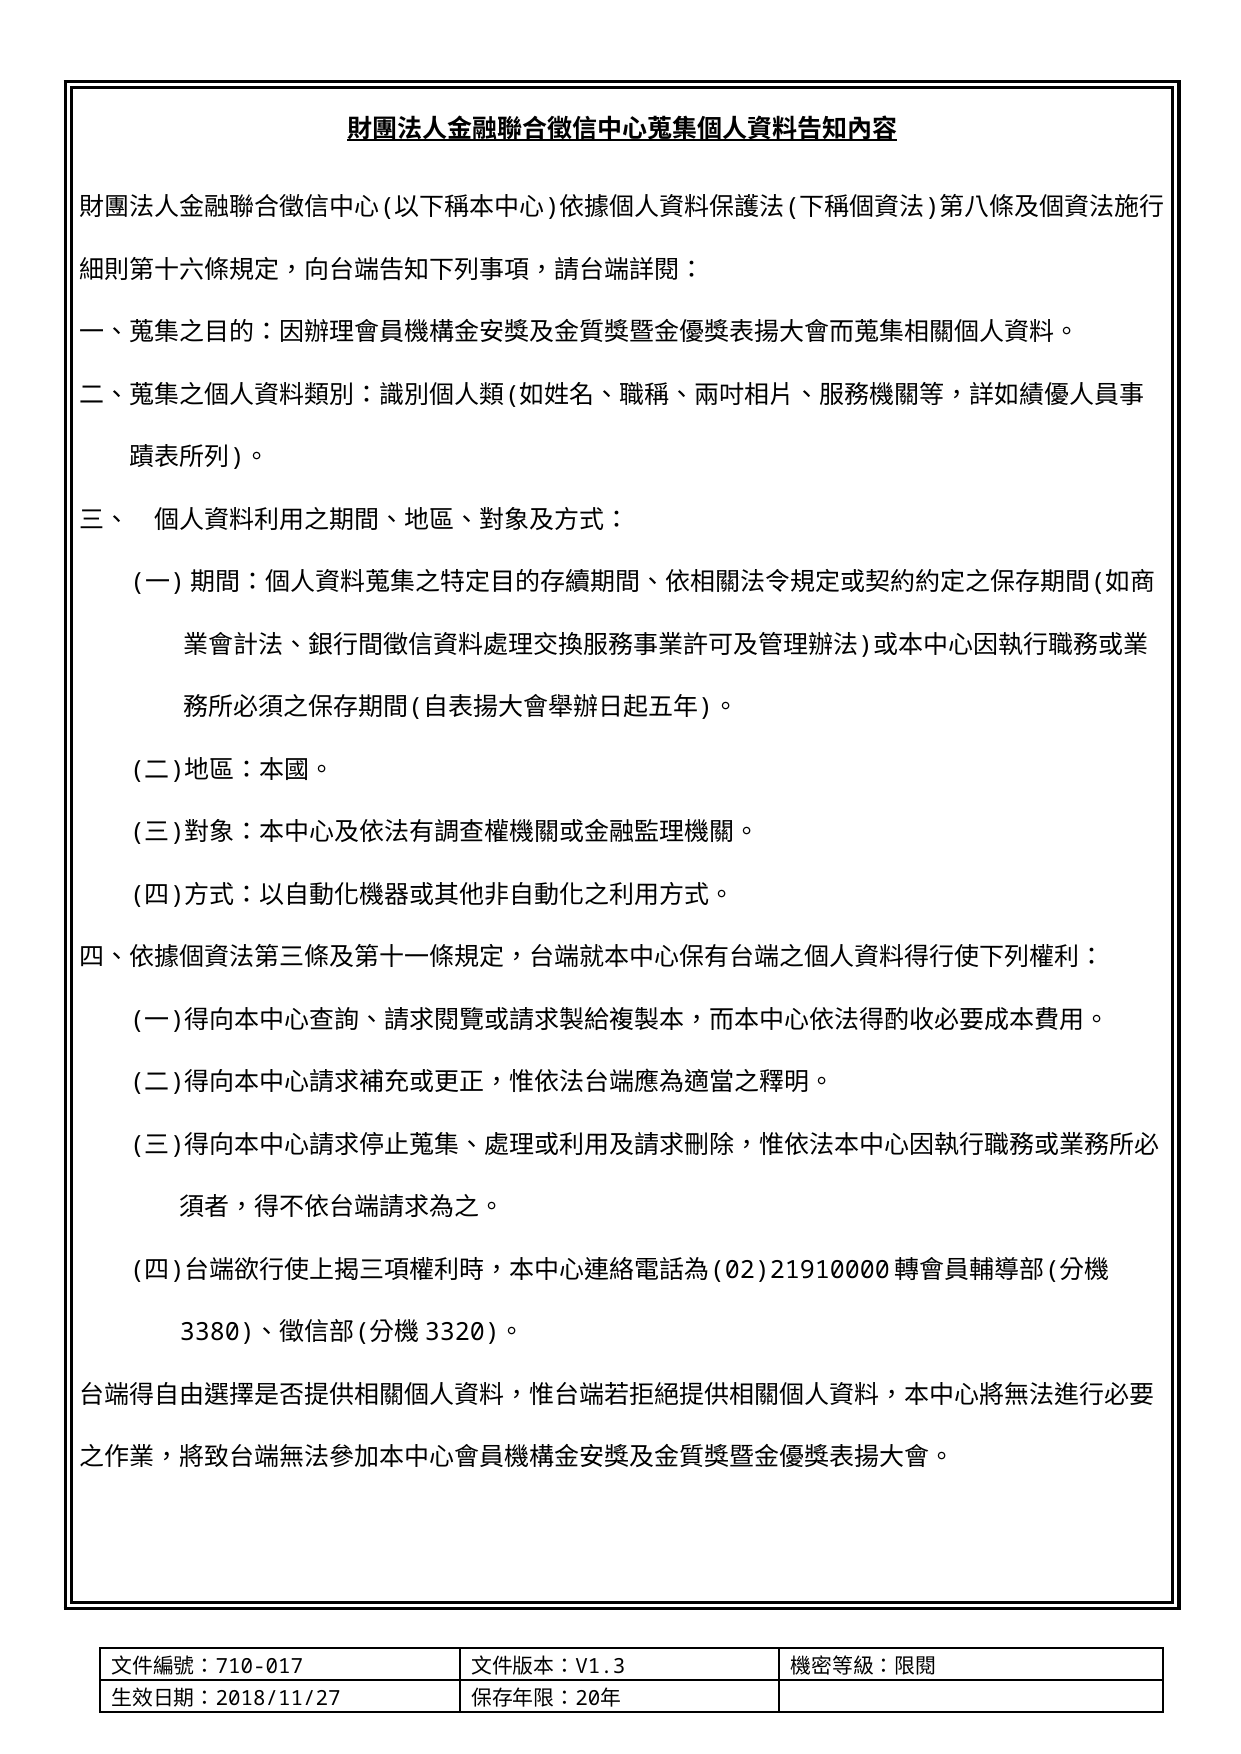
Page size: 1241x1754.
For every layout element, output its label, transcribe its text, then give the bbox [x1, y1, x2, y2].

table_header 財團法人金融聯合徵信中心蒐集個人資料告知內容 財團法人金融聯合徵信中心(以下稱本中心)依據個人資料保護法(下稱個資法)第八條及個資法施行細則第十六條規定，向台端告知下列事項，請台端詳閱： 一、蒐集之目的：因辦理會員機構金安獎及金質獎暨金優獎表揚大會而蒐集相關個人資料。 二、蒐集之個人資料類別：識別個人類(如姓名、職稱、兩吋相片、服務機關等，詳如績優人員事蹟表所列)。 三、 個人資料利用之期間、地區、對象及方式： (一) 期間：個人資料蒐集之特定目的存續期間、依相關法令規定或契約約定之保存期間(如商業會計法、銀行間徵信資料處理交換服務事業許可及管理辦法)或本中心因執行職務或業務所必須之保存期間(自表揚大會舉辦日起五年)。 (二)地區：本國。 (三)對象：本中心及依法有調查權機關或金融監理機關。 (四)方式：以自動化機器或其他非自動化之利用方式。 四、依據個資法第三條及第十一條規定，台端就本中心保有台端之個人資料得行使下列權利： (一)得向本中心查詢、請求閱覽或請求製給複製本，而本中心依法得酌收必要成本費用。 (二)得向本中心請求補充或更正，惟依法台端應為適當之釋明。 (三)得向本中心請求停止蒐集、處理或利用及請求刪除，惟依法本中心因執行職務或業務所必須者，得不依台端請求為之。 (四)台端欲行使上揭三項權利時，本中心連絡電話為(02)21910000轉會員輔導部(分機3380)、徵信部(分機3320)。 台端得自由選擇是否提供相關個人資料，惟台端若拒絕提供相關個人資料，本中心將無法進行必要之作業，將致台端無法參加本中心會員機構金安獎及金質獎暨金優獎表揚大會。 [68, 83, 1176, 1601]
